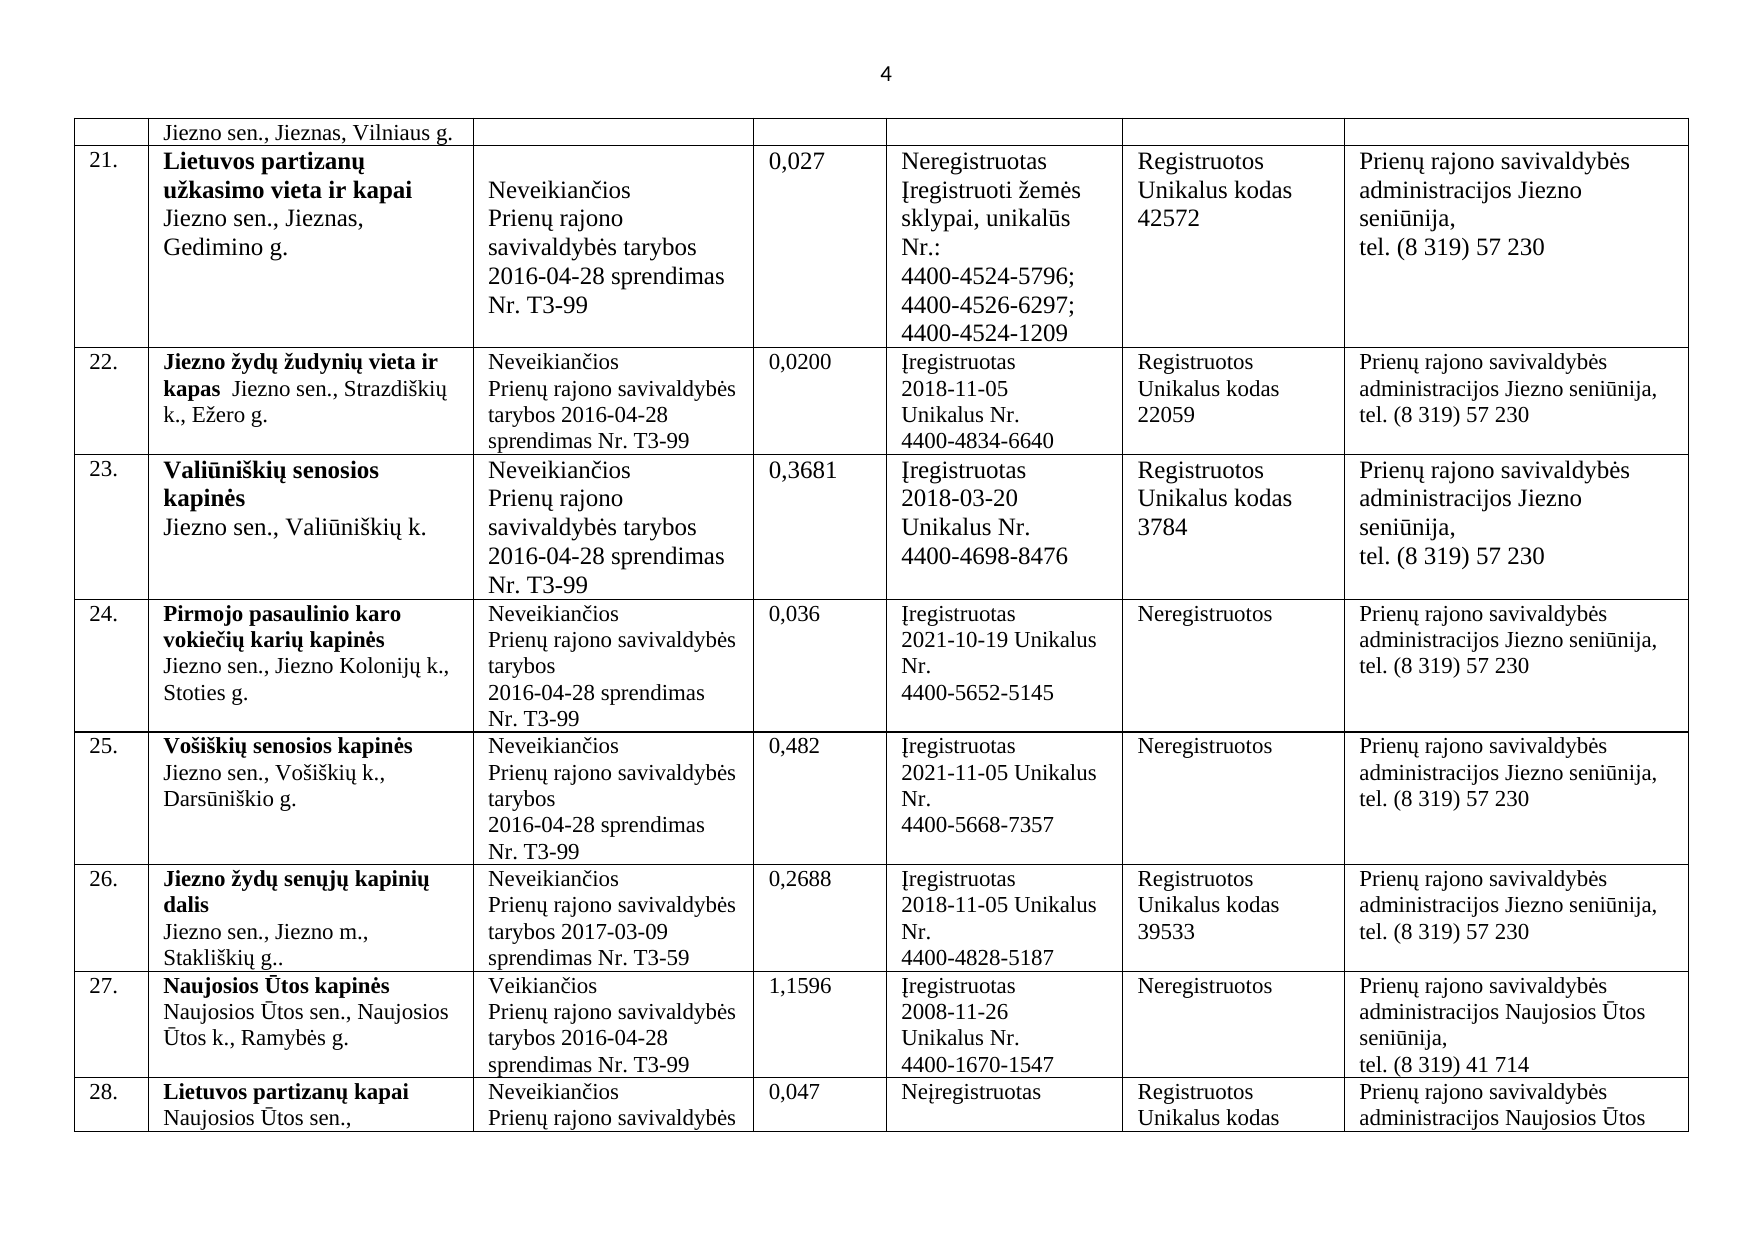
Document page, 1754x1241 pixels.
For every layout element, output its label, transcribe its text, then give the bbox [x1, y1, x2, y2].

table_cell [1689, 454, 1754, 598]
table_cell [75, 119, 148, 145]
table_cell 1,1596 [754, 972, 886, 1077]
table_cell Įregistruotas 2018-11-05 Unikalus Nr. 4400-4834-6640 [887, 348, 1122, 454]
table_cell Registruotos Unikalus kodas [1123, 1078, 1344, 1131]
table_cell Registruotos Unikalus kodas 42572 [1123, 146, 1344, 347]
table_cell Registruotos Unikalus kodas 3784 [1123, 455, 1344, 598]
table_cell Prienų rajono savivaldybės administracijos Jiezno seniūnija, tel. (8 319) 57 230 [1345, 733, 1688, 864]
table_cell Neįregistruotas [887, 1078, 1122, 1131]
table_cell [1345, 119, 1688, 145]
table_cell Prienų rajono savivaldybės administracijos Jiezno seniūnija, tel. (8 319) 57 230 [1345, 146, 1688, 347]
table_cell Neveikiančios Prienų rajono savivaldybės tarybos 2016-04-28 sprendimas Nr. T3-99 [474, 348, 753, 454]
table_cell 27. [75, 972, 148, 1077]
table_cell Neveikiančios Prienų rajono savivaldybės tarybos 2016-04-28 sprendimas Nr. T3-99 [474, 733, 753, 864]
table_cell Vošiškių senosios kapinės Jiezno sen., Vošiškių k., Darsūniškio g. [149, 733, 473, 864]
table_cell Įregistruotas 2008-11-26 Unikalus Nr. 4400-1670-1547 [887, 972, 1122, 1077]
table_cell Neveikiančios Prienų rajono savivaldybės tarybos 2016-04-28 sprendimas Nr. T3-99 [474, 146, 753, 347]
table_cell Lietuvos partizanų kapai Naujosios Ūtos sen., [149, 1078, 473, 1131]
table_cell 0,2688 [754, 865, 886, 971]
table_cell [754, 119, 886, 145]
table_cell 28. [75, 1078, 148, 1131]
table_cell Naujosios Ūtos kapinės Naujosios Ūtos sen., Naujosios Ūtos k., Ramybės g. [149, 972, 473, 1077]
table_cell [1689, 1077, 1754, 1131]
table_cell 23. [75, 455, 148, 598]
table_cell Neveikiančios Prienų rajono savivaldybės tarybos 2017-03-09 sprendimas Nr. T3-59 [474, 865, 753, 971]
table_cell [1689, 118, 1754, 145]
table_cell [1689, 145, 1754, 347]
table_cell Lietuvos partizanų užkasimo vieta ir kapai Jiezno sen., Jieznas, Gedimino g. [149, 146, 473, 347]
table_cell Įregistruotas 2018-03-20 Unikalus Nr. 4400-4698-8476 [887, 455, 1122, 598]
table_cell Valiūniškių senosios kapinės Jiezno sen., Valiūniškių k. [149, 455, 473, 598]
table_cell 0,0200 [754, 348, 886, 454]
table_cell 22. [75, 348, 148, 454]
table_cell Neregistruotos [1123, 600, 1344, 731]
table_cell 26. [75, 865, 148, 971]
table_cell [887, 119, 1122, 145]
table_cell 0,047 [754, 1078, 886, 1131]
table_cell Prienų rajono savivaldybės administracijos Naujosios Ūtos [1345, 1078, 1688, 1131]
table_cell Prienų rajono savivaldybės administracijos Jiezno seniūnija, tel. (8 319) 57 230 [1345, 455, 1688, 598]
table_cell [1689, 599, 1754, 731]
table_cell Prienų rajono savivaldybės administracijos Jiezno seniūnija, tel. (8 319) 57 230 [1345, 600, 1688, 731]
table_cell Neregistruotos [1123, 972, 1344, 1077]
table_cell Neregistruotos [1123, 733, 1344, 864]
table_cell [1689, 347, 1754, 454]
table_cell Įregistruotas 2021-11-05 Unikalus Nr. 4400-5668-7357 [887, 733, 1122, 864]
table_cell [1689, 731, 1754, 864]
table_cell Veikiančios Prienų rajono savivaldybės tarybos 2016-04-28 sprendimas Nr. T3-99 [474, 972, 753, 1077]
table_cell 25. [75, 733, 148, 864]
table_cell Jiezno sen., Jieznas, Vilniaus g. [149, 119, 473, 145]
table_cell Prienų rajono savivaldybės administracijos Jiezno seniūnija, tel. (8 319) 57 230 [1345, 348, 1688, 454]
table_cell Prienų rajono savivaldybės administracijos Naujosios Ūtos seniūnija, tel. (8 319) 41 714 [1345, 972, 1688, 1077]
table_cell 0,027 [754, 146, 886, 347]
table_cell [1689, 971, 1754, 1077]
table_cell Jiezno žydų senųjų kapinių dalis Jiezno sen., Jiezno m., Stakliškių g.. [149, 865, 473, 971]
table_cell Įregistruotas 2021-10-19 Unikalus Nr. 4400-5652-5145 [887, 600, 1122, 731]
table_cell Pirmojo pasaulinio karo vokiečių karių kapinės Jiezno sen., Jiezno Kolonijų k., Stoties g. [149, 600, 473, 731]
table_cell 0,036 [754, 600, 886, 731]
table_cell Įregistruotas 2018-11-05 Unikalus Nr. 4400-4828-5187 [887, 865, 1122, 971]
table_cell Registruotos Unikalus kodas 22059 [1123, 348, 1344, 454]
table_cell 0,482 [754, 733, 886, 864]
table_cell Jiezno žydų žudynių vieta ir kapas Jiezno sen., Strazdiškių k., Ežero g. [149, 348, 473, 454]
table_cell Registruotos Unikalus kodas 39533 [1123, 865, 1344, 971]
table_cell Neregistruotas Įregistruoti žemės sklypai, unikalūs Nr.: 4400-4524-5796; 4400-4526-6297; 4400-4524-1209 [887, 146, 1122, 347]
table_cell 0,3681 [754, 455, 886, 598]
table_cell 24. [75, 600, 148, 731]
table_cell [1123, 119, 1344, 145]
table_cell Prienų rajono savivaldybės administracijos Jiezno seniūnija, tel. (8 319) 57 230 [1345, 865, 1688, 971]
table_cell Neveikiančios Prienų rajono savivaldybės [474, 1078, 753, 1131]
table_cell Neveikiančios Prienų rajono savivaldybės tarybos 2016-04-28 sprendimas Nr. T3-99 [474, 600, 753, 731]
table_cell [1689, 864, 1754, 971]
table_cell [474, 119, 753, 145]
table_cell Neveikiančios Prienų rajono savivaldybės tarybos 2016-04-28 sprendimas Nr. T3-99 [474, 455, 753, 598]
table_cell 21. [75, 146, 148, 347]
